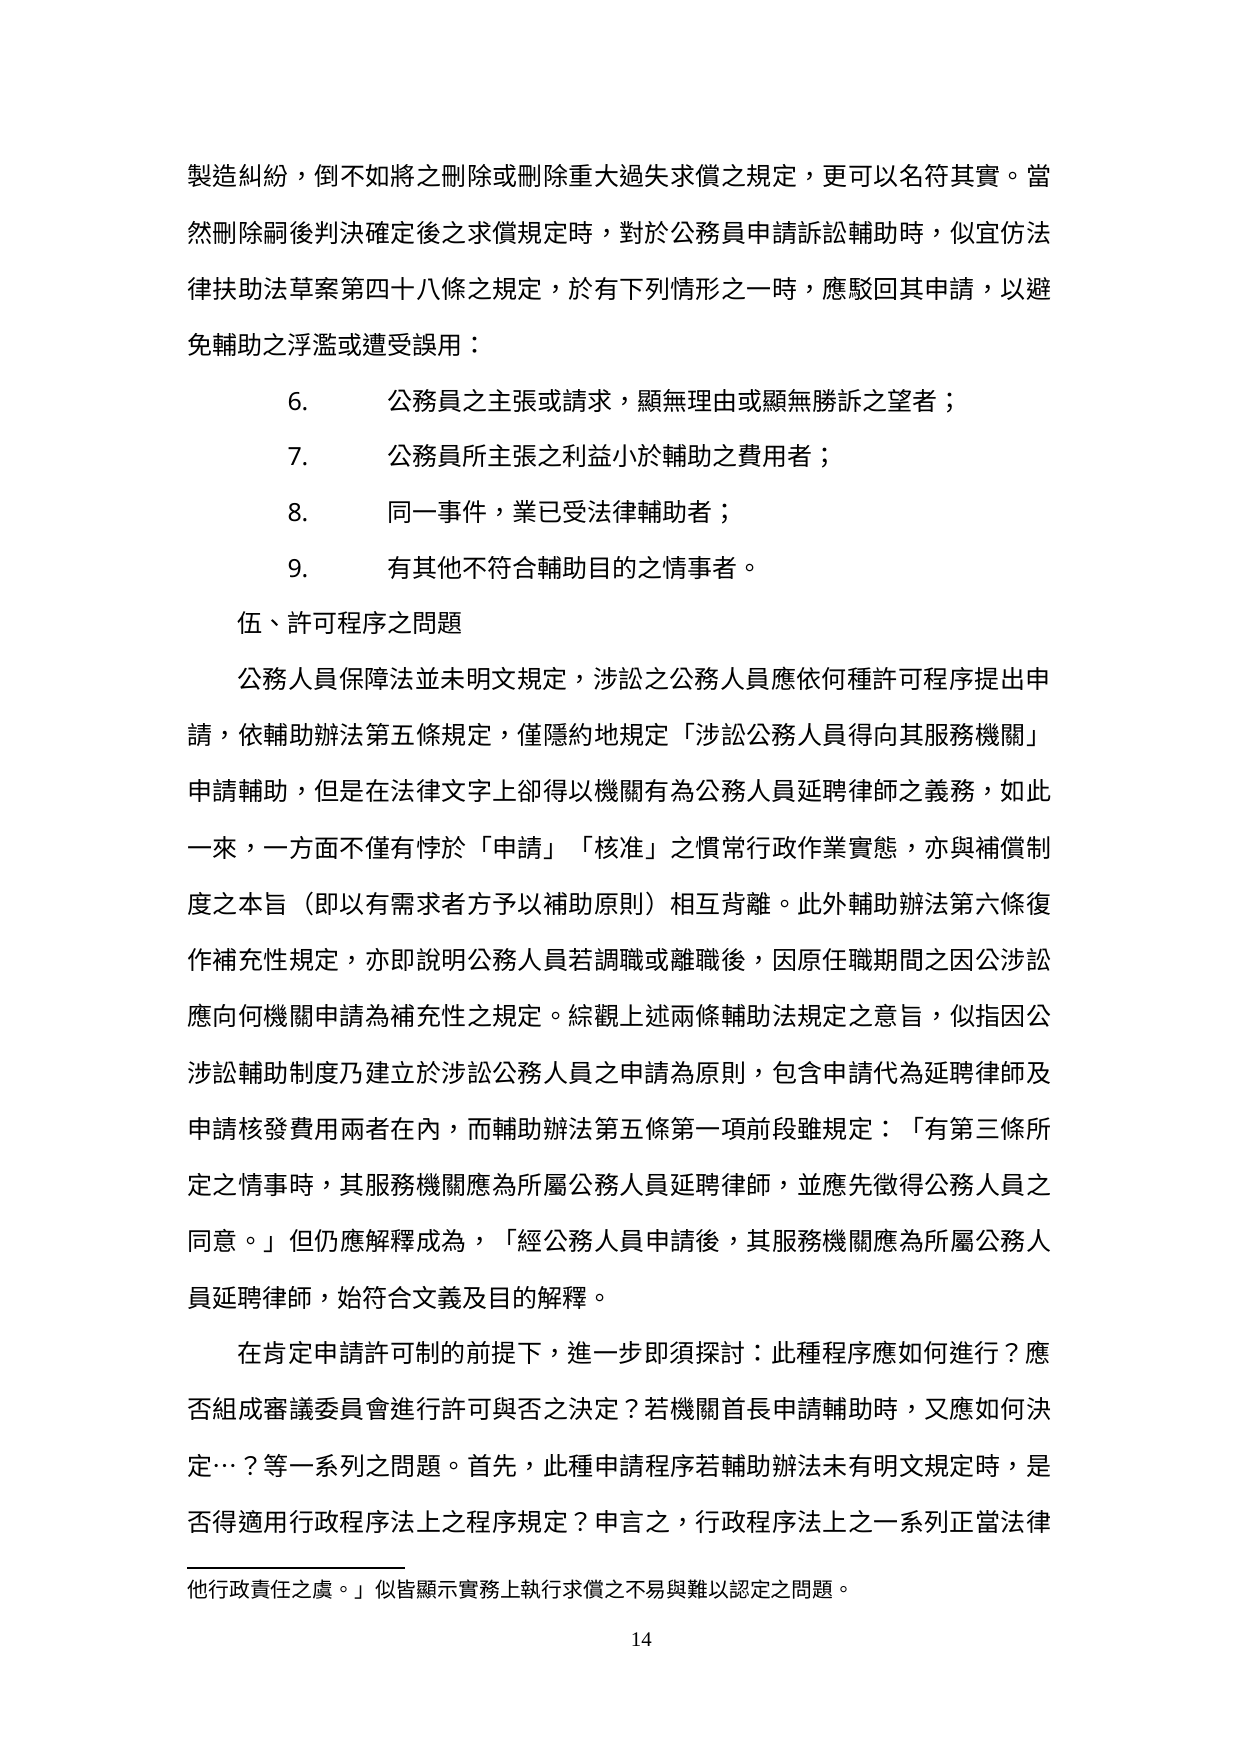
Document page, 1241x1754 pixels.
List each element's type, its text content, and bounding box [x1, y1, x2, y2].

list 有其他不符合輔助目的之情事者。 [287, 541, 1053, 579]
list 同一事件，業已受法律輔助者； [287, 486, 1053, 523]
text 公務人員保障法並未明文規定，涉訟之公務人員應依何種許可程序提出申請，依輔助辦法第五條規定，僅隱約地規定「涉訟公務人員得向其服務機關」申請輔助，但是在法律文字上卻得以機關有為公務人員延聘律師之義務，如此一來，一方面不僅有悖於「申請」「核准」之慣常行政作業實態，亦與補償制度之本旨（即以有需求者方予以補助原則）相互背離。此外輔助辦法第六條復作補充性規定，亦即說明公務人員若調職或離職後，因原任職期間之因公涉訟，應向何機關申請為補充性之規定。綜觀上述兩條輔助法規定之意旨，似指因公涉訟輔助制度乃建立於涉訟公務人員之申請為原則，包含申請代為延聘律師及申請核發費用兩者在內，而輔助辦法第五條第一項前段雖規定：「有第三條所定之情事時，其服務機關應為所屬公務人員延聘律師，並應先徵得公務人員之同意。」但仍應解釋成為，「經公務人員申請後，其服務機關應為所屬公務人員延聘律師，始符合文義及目的解釋。 [187, 652, 1053, 1309]
text 按公務人員保障法第十三條規定，並無輔助機關得從事後於判決確定後，得向該申請輔助之公務人員「求償」之明文授權；但是，輔助辦法第八條則規定：「公務人員因故意或重大過失致依法執行職務涉訟或遭受侵害者，該公務人員應就其服務機關支出之律師費用於訴訟案件裁判確定或不起訴處分確定後三十日內返還之，逾期不返還者，依法求償。」有關公務員之故意或重大過失而涉訟時，原輔助機關得於輔助案件確定後，向公務人員為求償之明文。此種求償規定，相類似有國家賠償法第二條第三項及第四條第二項，當公務員（含視同公務員者）有故意或重大過失時，賠償義務機關對該公務員（或視同公務員）有求償權。但是，此種求償規定因係仿民法上僱用人與受僱人代位責任之法理（民法第一百八十八條規定），與公法上之國家賠償責任，應為國家自己責任顯然格格不入，而備受批評。而公務人員因公涉訟所生之訴訟風險，本質上亦非民法上僱用人與受僱人之法律責任可相互比擬，盲目援用「代位責任」之法理，不僅本質上難以自圓其說，而且在保障實務運作上亦難以執行。在實務上難以執行之原因固有多端，但是公務原是否有「故意」或「重大過失」難以認定，應為主要原因，蓋於民刑事訴訟判決中，罕見法院對公務人員依法執行職務是否有故意（參見刑法第十三條對刑事故意之法律定義）或重大過失（即缺少一般人之注意義務；按其情節應注意、能注意而不注意）加以確認，且此種情形在實際案例上亦不多見，加上輔助涉訟金額不高，行政機關（即原服務機關）一旦核准撥付，日後再行求償，似有出爾反爾，違法誠信原則之嫌疑，綜合上述之種種因素考量，因公涉訟故意或重大過失之求償規定，在法理既無法正當化求償之根據，在實際上又有難以執行求償之困難，與其製造糾紛，倒不如將之刪除或刪除重大過失求償之規定，更可以名符其實。當然刪除嗣後判決確定後之求償規定時，對於公務員申請訴訟輔助時，似宜仿法律扶助法草案第四十八條之規定，於有下列情形之一時，應駁回其申請，以避免輔助之浮濫或遭受誤用： [187, 150, 1053, 356]
text 伍、許可程序之問題 [237, 597, 1053, 634]
text 他行政責任之虞。」似皆顯示實務上執行求償之不易與難以認定之問題。 [187, 1574, 1053, 1604]
list 公務員之主張或請求，顯無理由或顯無勝訴之望者； [287, 374, 1053, 412]
text 在肯定申請許可制的前提下，進一步即須探討：此種程序應如何進行？應否組成審議委員會進行許可與否之決定？若機關首長申請輔助時，又應如何決定…？等一系列之問題。首先，此種申請程序若輔助辦法未有明文規定時，是否得適用行政程序法上之程序規定？申言之，行政程序法上之一系列正當法律 [187, 1327, 1053, 1533]
list 公務員所主張之利益小於輔助之費用者； [287, 430, 1053, 467]
